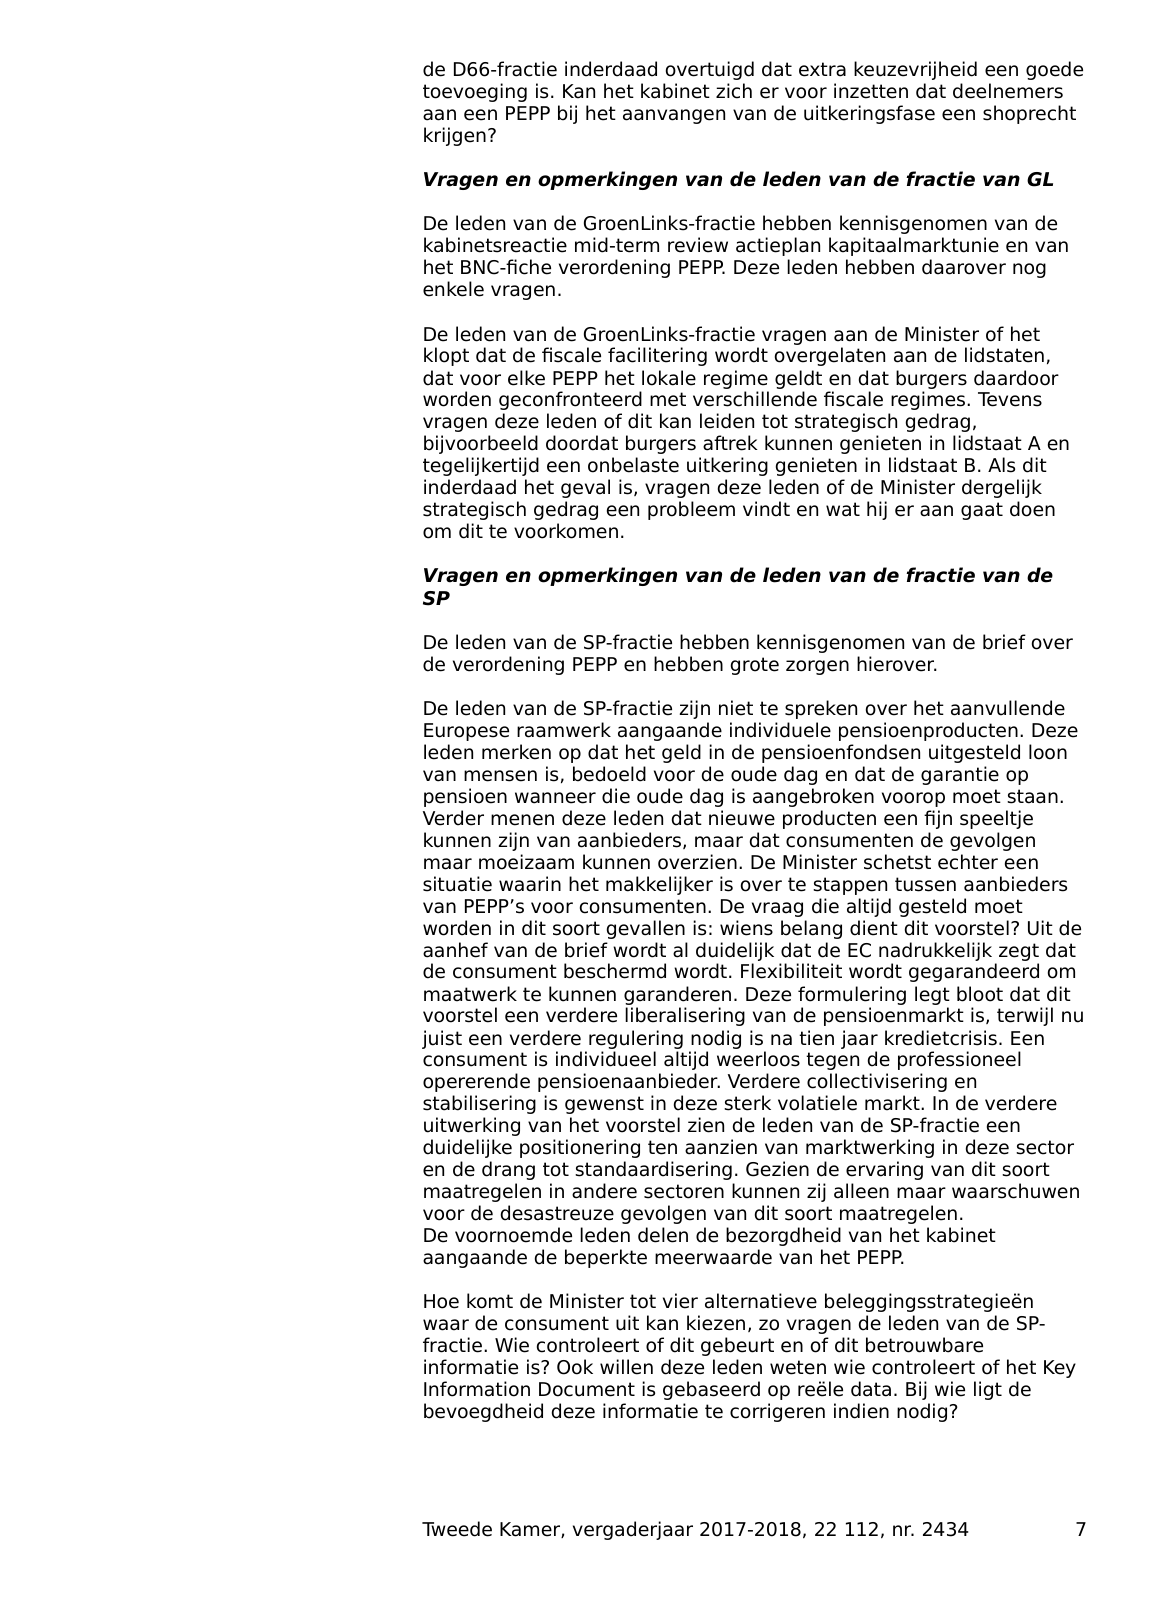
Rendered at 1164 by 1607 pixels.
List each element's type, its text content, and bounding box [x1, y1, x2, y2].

text De leden van de SP-fractie zijn niet te spreken over het aanvullende Europese raamwerk aangaande individuele pensioenproducten. Deze leden merken op dat het geld in de pensioenfondsen uitgesteld loon van mensen is, bedoeld voor de oude dag en dat de garantie op pensioen wanneer die oude dag is aangebroken voorop moet staan. Verder menen deze leden dat nieuwe producten een fijn speeltje kunnen zijn van aanbieders, maar dat consumenten de gevolgen maar moeizaam kunnen overzien. De Minister schetst echter een situatie waarin het makkelijker is over te stappen tussen aanbieders van PEPP’s voor consumenten. De vraag die altijd gesteld moet worden in dit soort gevallen is: wiens belang dient dit voorstel? Uit de aanhef van de brief wordt al duidelijk dat de EC nadrukkelijk zegt dat de consument beschermd wordt. Flexibiliteit wordt gegarandeerd om maatwerk te kunnen garanderen. Deze formulering legt bloot dat dit voorstel een verdere liberalisering van de pensioenmarkt is, terwijl nu juist een verdere regulering nodig is na tien jaar kredietcrisis. Een consument is individueel altijd weerloos tegen de professioneel opererende pensioenaanbieder. Verdere collectivisering en stabilisering is gewenst in deze sterk volatiele markt. In de verdere uitwerking van het voorstel zien de leden van de SP-fractie een duidelijke positionering ten aanzien van marktwerking in deze sector en de drang tot standaardisering. Gezien de ervaring van dit soort maatregelen in andere sectoren kunnen zij alleen maar waarschuwen voor de desastreuze gevolgen van dit soort maatregelen. [422, 698, 1087, 1225]
text De leden van de SP-fractie hebben kennisgenomen van de brief over de verordening PEPP en hebben grote zorgen hierover. [422, 632, 1087, 676]
text De leden van de GroenLinks-fractie hebben kennisgenomen van de kabinetsreactie mid-term review actieplan kapitaalmarktunie en van het BNC-fiche verordening PEPP. Deze leden hebben daarover nog enkele vragen. [422, 213, 1087, 301]
text Hoe komt de Minister tot vier alternatieve beleggingsstrategieën waar de consument uit kan kiezen, zo vragen de leden van de SP-fractie. Wie controleert of dit gebeurt en of dit betrouwbare informatie is? Ook willen deze leden weten wie controleert of het Key Information Document is gebaseerd op reële data. Bij wie ligt de bevoegdheid deze informatie te corrigeren indien nodig? [422, 1291, 1087, 1423]
subtitle Vragen en opmerkingen van de leden van de fractie van de SP [422, 565, 1087, 609]
text De voornoemde leden delen de bezorgdheid van het kabinet aangaande de beperkte meerwaarde van het PEPP. [422, 1225, 1087, 1269]
text De leden van de GroenLinks-fractie vragen aan de Minister of het klopt dat de fiscale facilitering wordt overgelaten aan de lidstaten, dat voor elke PEPP het lokale regime geldt en dat burgers daardoor worden geconfronteerd met verschillende fiscale regimes. Tevens vragen deze leden of dit kan leiden tot strategisch gedrag, bijvoorbeeld doordat burgers aftrek kunnen genieten in lidstaat A en tegelijkertijd een onbelaste uitkering genieten in lidstaat B. Als dit inderdaad het geval is, vragen deze leden of de Minister dergelijk strategisch gedrag een probleem vindt en wat hij er aan gaat doen om dit te voorkomen. [422, 323, 1087, 543]
text de D66-fractie inderdaad overtuigd dat extra keuzevrijheid een goede toevoeging is. Kan het kabinet zich er voor inzetten dat deelnemers aan een PEPP bij het aanvangen van de uitkeringsfase een shoprecht krijgen? [422, 59, 1087, 147]
subtitle Vragen en opmerkingen van de leden van de fractie van GL [422, 169, 1087, 191]
